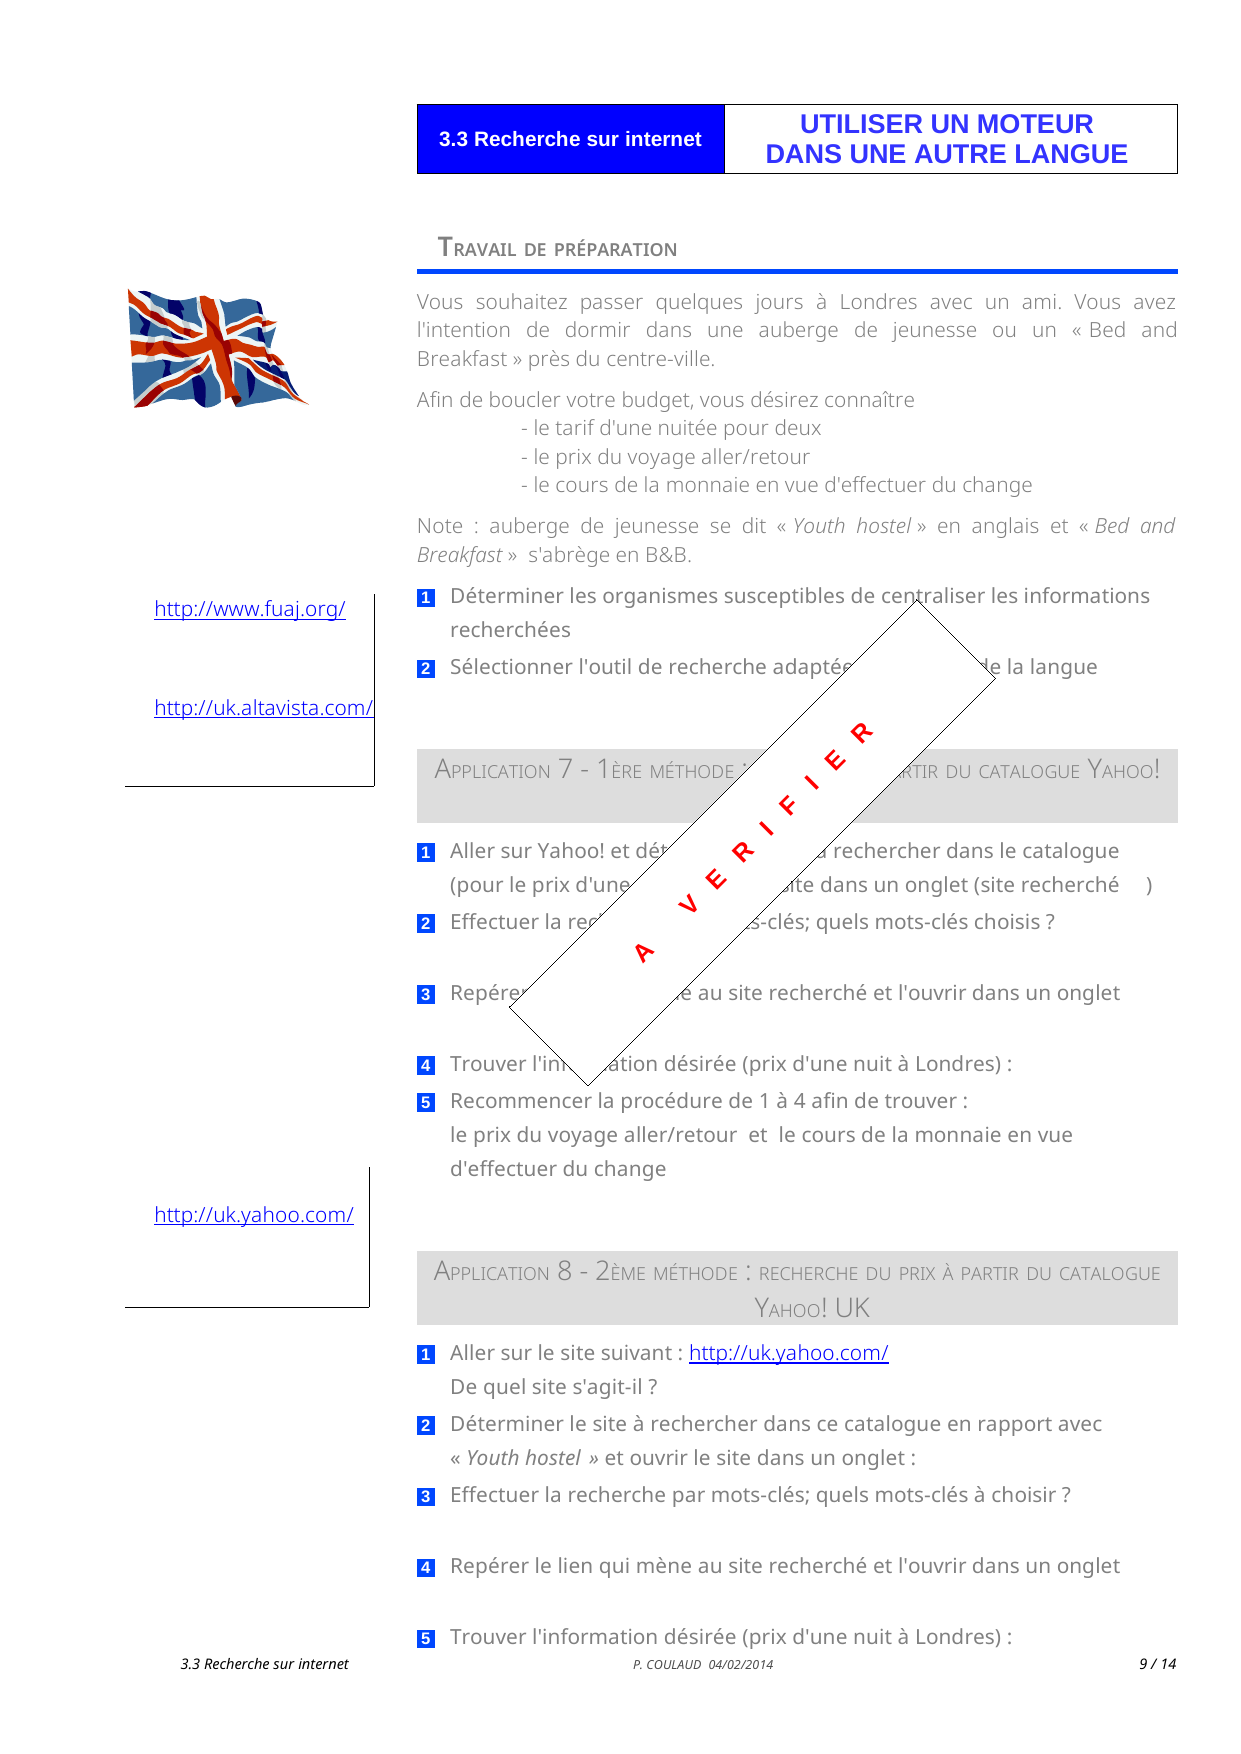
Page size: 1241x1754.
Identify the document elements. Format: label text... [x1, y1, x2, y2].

subtitle 2ème méthode : recherche du prix à partir du catalogue Yahoo! UK [417, 1251, 1178, 1325]
list http://www.fuaj.org/ [154, 594, 374, 623]
list Trouver l'information désirée (prix d'une nuit à Londres) : [598, 1049, 1178, 1077]
list Repérer le lien qui mène au site recherché et l'ouvrir dans un onglet [634, 978, 1178, 1041]
list Recommencer la procédure de 1 à 4 afin de trouver : le prix du voyage aller/retour et le cours de la monnaie en vue d'effectuer du change [417, 1086, 1178, 1183]
list Aller sur Yahoo! et déterminer le site à rechercher dans le catalogue (pour le prix d'une nuit); ouvrir le site dans un onglet (site recherché ) [777, 836, 1178, 898]
text Vous souhaitez passer quelques jours à Londres avec un ami. Vous avez l'intention de dormir dans une auberge de jeunesse ou un « Bed and Breakfast » près du centre-ville. [417, 287, 1178, 372]
text Afin de boucler votre budget, vous désirez connaître - le tarif d'une nuitée pour deux - le prix du voyage aller/retour - le cours de la monnaie en vue d'effectuer du change [417, 385, 1178, 499]
list [125, 594, 374, 786]
list Sélectionner l'outil de recherche adaptée en fonction de la langue [971, 652, 1178, 681]
list Aller sur le site suivant : http://uk.yahoo.com/ De quel site s'agit-il ? [417, 1338, 1178, 1401]
list Déterminer le site à rechercher dans ce catalogue en rapport avec « Youth hostel » et ouvrir le site dans un onglet : [417, 1409, 1178, 1472]
table_header Utiliser un moteur dans une autre langue [725, 105, 1177, 173]
list Sélectionner l'outil de recherche adaptée en fonction de la langue [417, 652, 863, 681]
list Effectuer la recherche par mots-clés; quels mots-clés à choisir ? [417, 1480, 1178, 1543]
list [125, 1167, 369, 1307]
list http://uk.altavista.com/ [154, 692, 374, 717]
subtitle 1ère méthode : recherche à partir du catalogue Yahoo! France [852, 749, 1178, 823]
text Note : auberge de jeunesse se dit « Youth hostel » en anglais et « Bed and Breakfast » s'abrège en B&B. [417, 511, 1178, 568]
list Déterminer les organismes susceptibles de centraliser les informations recherchées [417, 581, 1178, 644]
list Effectuer la recherche par mots-clés; quels mots-clés choisis ? [417, 907, 608, 969]
list Trouver l'information désirée (prix d'une nuit à Londres) : [417, 1622, 1178, 1651]
list Trouver l'information désirée (prix d'une nuit à Londres) : [417, 1049, 578, 1077]
table_header 3.3 Recherche sur internet [418, 105, 724, 173]
subtitle Travail de préparation [417, 223, 1178, 269]
list http://uk.yahoo.com/ [154, 1199, 369, 1228]
list Effectuer la recherche par mots-clés; quels mots-clés choisis ? [706, 907, 1178, 969]
list Aller sur Yahoo! et déterminer le site à rechercher dans le catalogue (pour le prix d'une nuit); ouvrir le site dans un onglet (site recherché ) [417, 836, 679, 898]
subtitle 1ère méthode : recherche à partir du catalogue Yahoo! France [417, 749, 766, 823]
list Repérer le lien qui mène au site recherché et l'ouvrir dans un onglet [417, 1551, 1178, 1614]
list Repérer le lien qui mène au site recherché et l'ouvrir dans un onglet [417, 978, 542, 1041]
